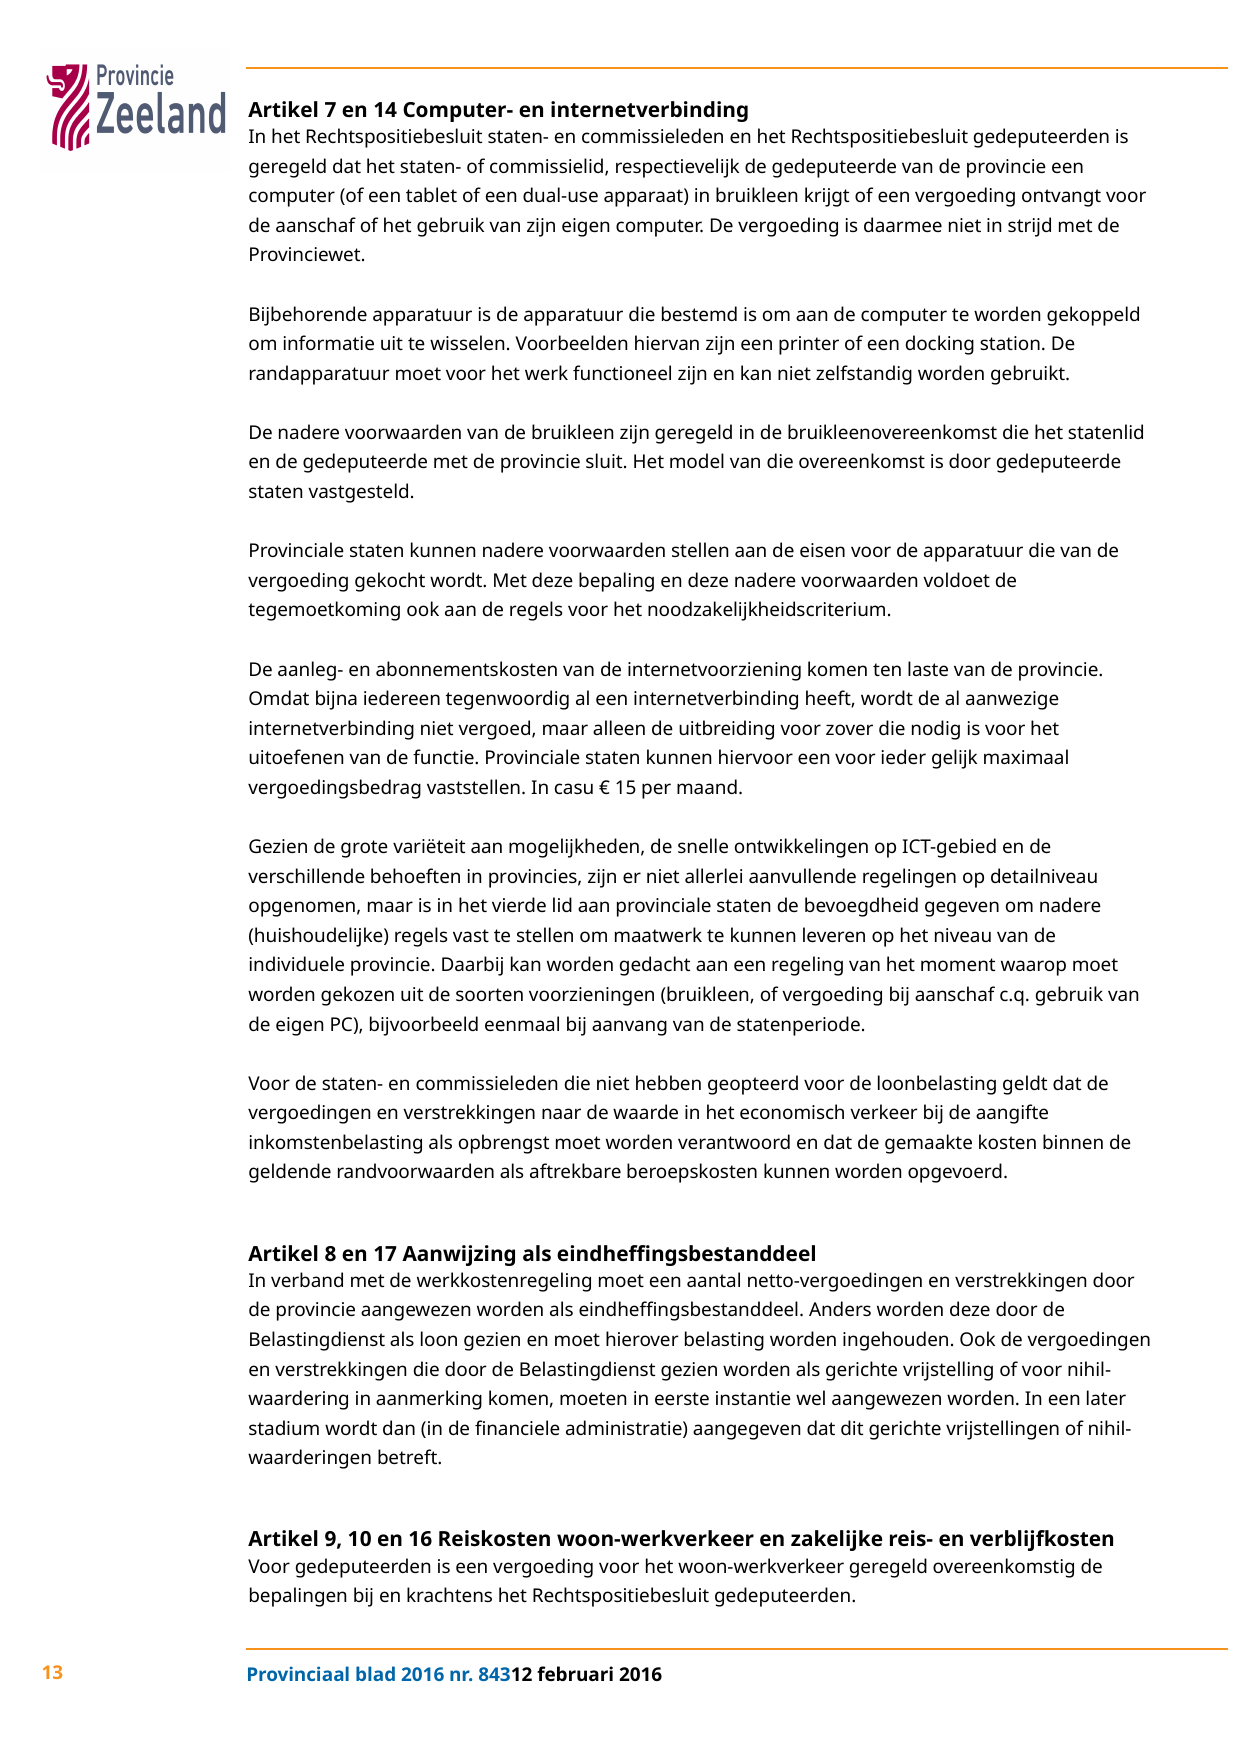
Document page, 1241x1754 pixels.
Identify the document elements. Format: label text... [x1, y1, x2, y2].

text Bijbehorende apparatuur is de apparatuur die bestemd is om aan de computer te worden gekoppeld om informatie uit te wisselen. Voorbeelden hiervan zijn een printer of een docking station. De randapparatuur moet voor het werk functioneel zijn en kan niet zelfstandig worden gebruikt. [248, 301, 1152, 386]
text In het Rechtspositiebesluit staten- en commissieleden en het Rechtspositiebesluit gedeputeerden is geregeld dat het staten- of commissielid, respectievelijk de gedeputeerde van de provincie een computer (of een tablet of een dual-use apparaat) in bruikleen krijgt of een vergoeding ontvangt voor de aanschaf of het gebruik van zijn eigen computer. De vergoeding is daarmee niet in strijd met de Provinciewet. [248, 123, 1152, 267]
text Provinciale staten kunnen nadere voorwaarden stellen aan de eisen voor de apparatuur die van de vergoeding gekocht wordt. Met deze bepaling en deze nadere voorwaarden voldoet de tegemoetkoming ook aan de regels voor het noodzakelijkheidscriterium. [248, 537, 1152, 622]
text De nadere voorwaarden van de bruikleen zijn geregeld in de bruikleenovereenkomst die het statenlid en de gedeputeerde met de provincie sluit. Het model van die overeenkomst is door gedeputeerde staten vastgesteld. [248, 419, 1152, 504]
text In verband met de werkkostenregeling moet een aantal netto-vergoedingen en verstrekkingen door de provincie aangewezen worden als eindheffingsbestanddeel. Anders worden deze door de Belastingdienst als loon gezien en moet hierover belasting worden ingehouden. Ook de vergoedingen en verstrekkingen die door de Belastingdienst gezien worden als gerichte vrijstelling of voor nihil-waardering in aanmerking komen, moeten in eerste instantie wel aangewezen worden. In een later stadium wordt dan (in de financiele administratie) aangegeven dat dit gerichte vrijstellingen of nihil-waarderingen betreft. [248, 1267, 1152, 1470]
text Gezien de grote variëteit aan mogelijkheden, de snelle ontwikkelingen op ICT-gebied en de verschillende behoeften in provincies, zijn er niet allerlei aanvullende regelingen op detailniveau opgenomen, maar is in het vierde lid aan provinciale staten de bevoegdheid gegeven om nadere (huishoudelijke) regels vast te stellen om maatwerk te kunnen leveren op het niveau van de individuele provincie. Daarbij kan worden gedacht aan een regeling van het moment waarop moet worden gekozen uit de soorten voorzieningen (bruikleen, of vergoeding bij aanschaf c.q. gebruik van de eigen PC), bijvoorbeeld eenmaal bij aanvang van de statenperiode. [248, 833, 1152, 1036]
text Artikel 7 en 14 Computer- en internetverbinding [248, 95, 1152, 123]
text De aanleg- en abonnementskosten van de internetvoorziening komen ten laste van de provincie. Omdat bijna iedereen tegenwoordig al een internetverbinding heeft, wordt de al aanwezige internetverbinding niet vergoed, maar alleen de uitbreiding voor zover die nodig is voor het uitoefenen van de functie. Provinciale staten kunnen hiervoor een voor ieder gelijk maximaal vergoedingsbedrag vaststellen. In casu € 15 per maand. [248, 656, 1152, 800]
picture [41, 47, 231, 172]
text Artikel 9, 10 en 16 Reiskosten woon-werkverkeer en zakelijke reis- en verblijfkosten [248, 1524, 1152, 1553]
text Artikel 8 en 17 Aanwijzing als eindheffingsbestanddeel [248, 1239, 1152, 1267]
text Voor gedeputeerden is een vergoeding voor het woon-werkverkeer geregeld overeenkomstig de bepalingen bij en krachtens het Rechtspositiebesluit gedeputeerden. [248, 1553, 1152, 1608]
text Voor de staten- en commissieleden die niet hebben geopteerd voor de loonbelasting geldt dat de vergoedingen en verstrekkingen naar de waarde in het economisch verkeer bij de aangifte inkomstenbelasting als opbrengst moet worden verantwoord en dat de gemaakte kosten binnen de geldende randvoorwaarden als aftrekbare beroepskosten kunnen worden opgevoerd. [248, 1070, 1152, 1184]
